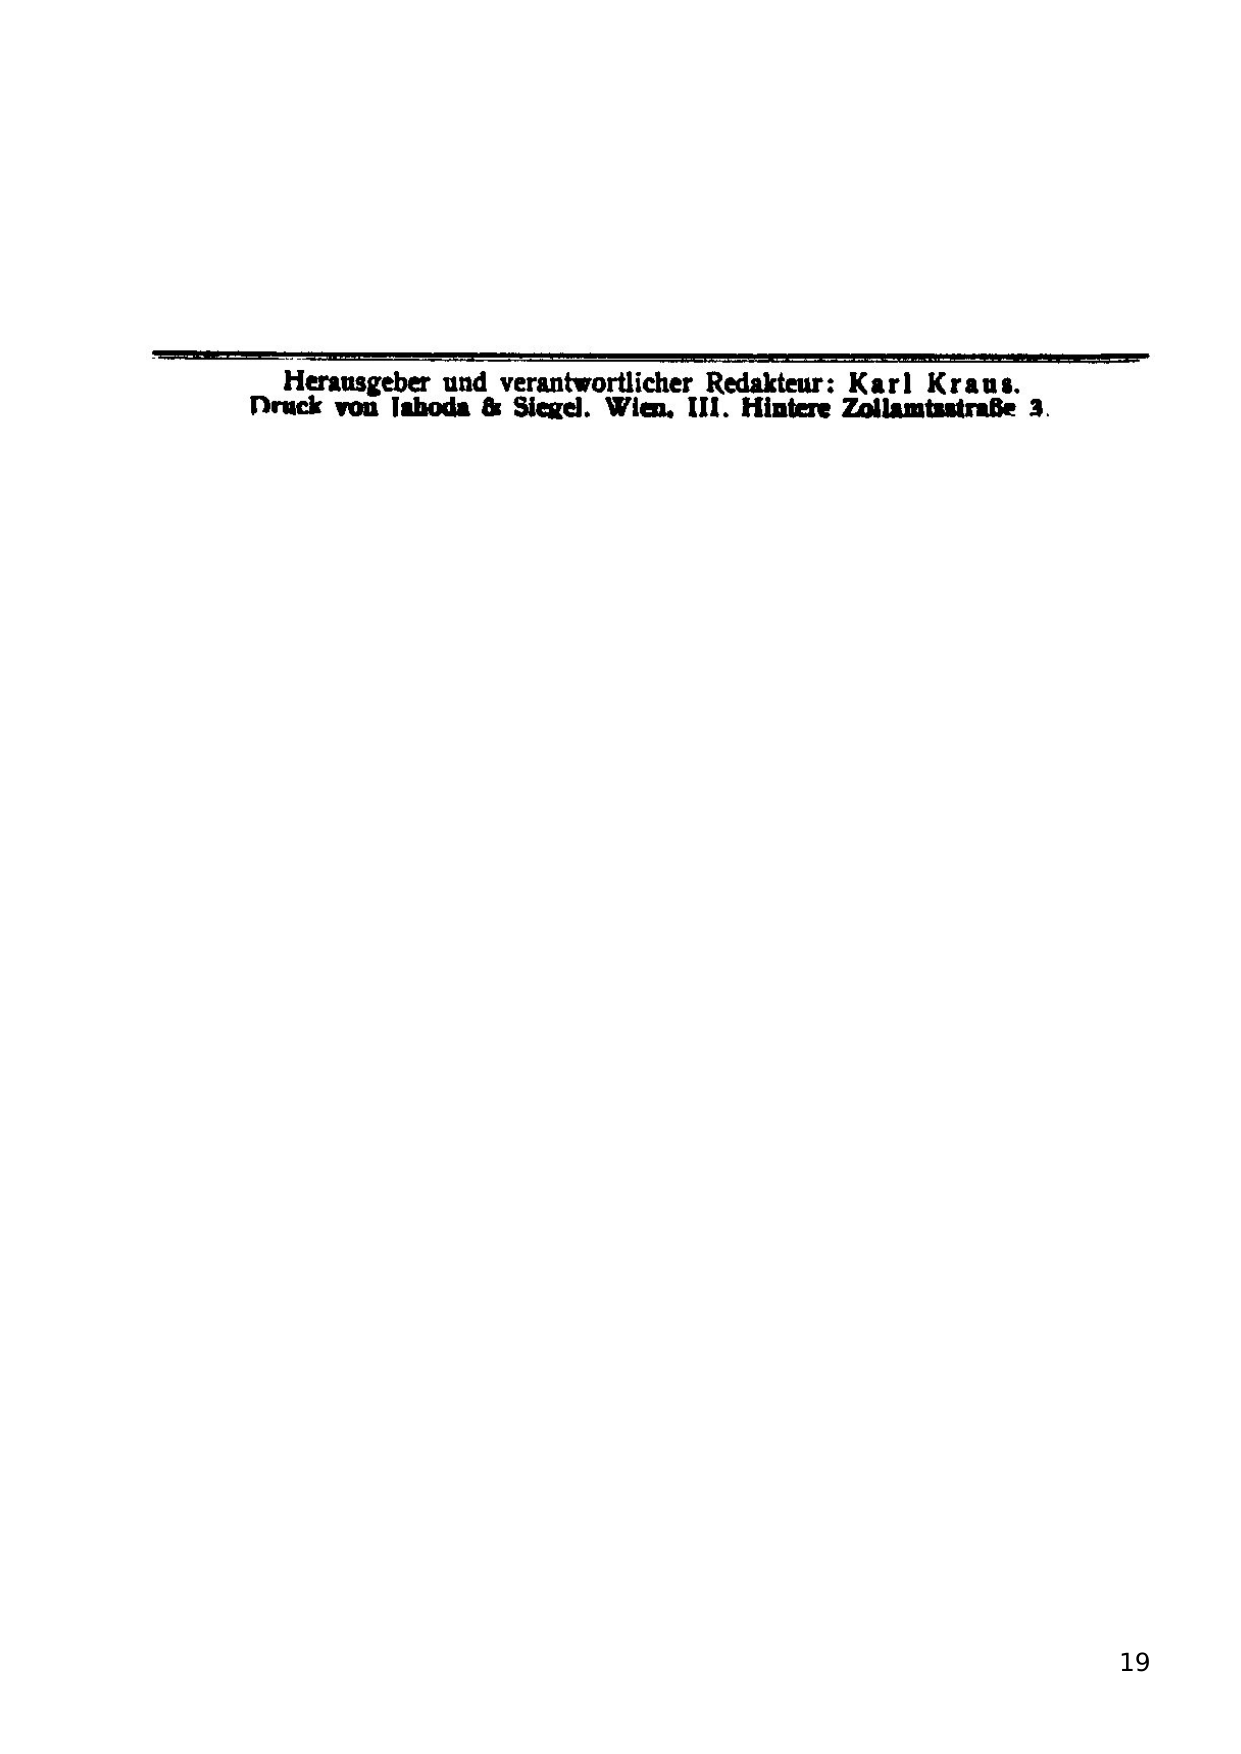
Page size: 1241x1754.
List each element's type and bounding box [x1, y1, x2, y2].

picture [145, 337, 1155, 438]
